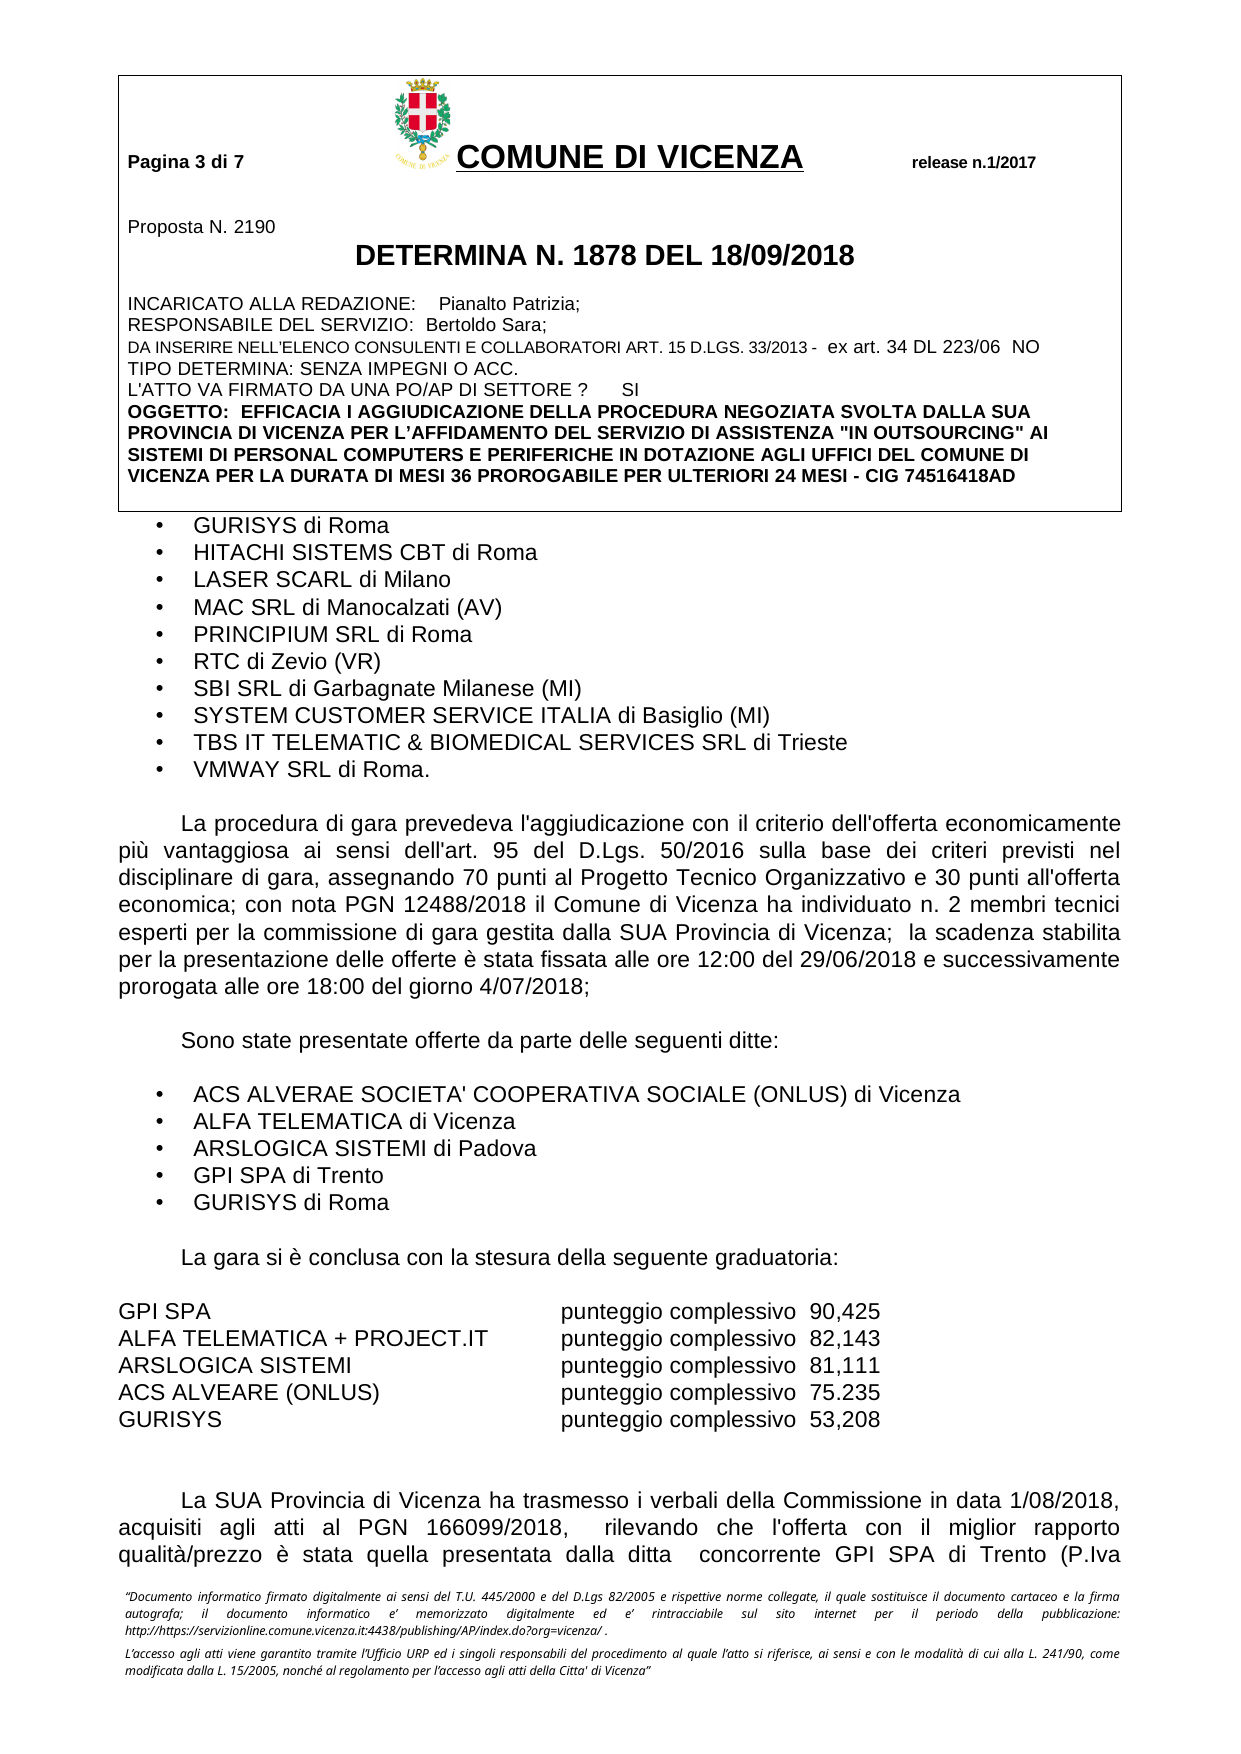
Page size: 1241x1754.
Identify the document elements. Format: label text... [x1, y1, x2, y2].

list SYSTEM CUSTOMER SERVICE ITALIA di Basiglio (MI) [156, 701, 1122, 728]
text La gara si è conclusa con la stesura della seguente graduatoria: [118, 1243, 1122, 1270]
list VMWAY SRL di Roma. [156, 755, 1122, 782]
list ALFA TELEMATICA di Vicenza [156, 1107, 1122, 1134]
text GURISYS punteggio complessivo 53,208 [118, 1405, 1122, 1432]
list PRINCIPIUM SRL di Roma [156, 620, 1122, 647]
list GPI SPA di Trento [156, 1162, 1122, 1189]
text Sono state presentate offerte da parte delle seguenti ditte: [118, 1026, 1122, 1053]
text La procedura di gara prevedeva l'aggiudicazione con il criterio dell'offerta economicamente più vantaggiosa ai sensi dell'art. 95 del D.Lgs. 50/2016 sulla base dei criteri previsti nel disciplinare di gara, assegnando 70 punti al Progetto Tecnico Organizzativo e 30 punti all'offerta economica; con nota PGN 12488/2018 il Comune di Vicenza ha individuato n. 2 membri tecnici esperti per la commissione di gara gestita dalla SUA Provincia di Vicenza; la scadenza stabilita per la presentazione delle offerte è stata fissata alle ore 12:00 del 29/06/2018 e successivamente prorogata alle ore 18:00 del giorno 4/07/2018; [118, 809, 1122, 999]
list SBI SRL di Garbagnate Milanese (MI) [156, 674, 1122, 701]
list MAC SRL di Manocalzati (AV) [156, 593, 1122, 620]
text La SUA Provincia di Vicenza ha trasmesso i verbali della Commissione in data 1/08/2018, acquisiti agli atti al PGN 166099/2018, rilevando che l'offerta con il miglior rapporto qualità/prezzo è stata quella presentata dalla ditta concorrente GPI SPA di Trento (P.Iva [118, 1487, 1122, 1568]
list HITACHI SISTEMS CBT di Roma [156, 539, 1122, 566]
list RTC di Zevio (VR) [156, 647, 1122, 674]
list LASER SCARL di Milano [156, 566, 1122, 593]
text GPI SPA punteggio complessivo 90,425 [118, 1297, 1122, 1324]
text ARSLOGICA SISTEMI punteggio complessivo 81,111 [118, 1351, 1122, 1378]
list GURISYS di Roma [156, 1189, 1122, 1216]
list ACS ALVERAE SOCIETA' COOPERATIVA SOCIALE (ONLUS) di Vicenza [156, 1080, 1122, 1107]
text ALFA TELEMATICA + PROJECT.IT punteggio complessivo 82,143 [118, 1324, 1122, 1351]
list ARSLOGICA SISTEMI di Padova [156, 1134, 1122, 1162]
list GURISYS di Roma [156, 512, 1122, 539]
list TBS IT TELEMATIC & BIOMEDICAL SERVICES SRL di Trieste [156, 728, 1122, 755]
text ACS ALVEARE (ONLUS) punteggio complessivo 75.235 [118, 1378, 1122, 1405]
picture [394, 78, 451, 169]
